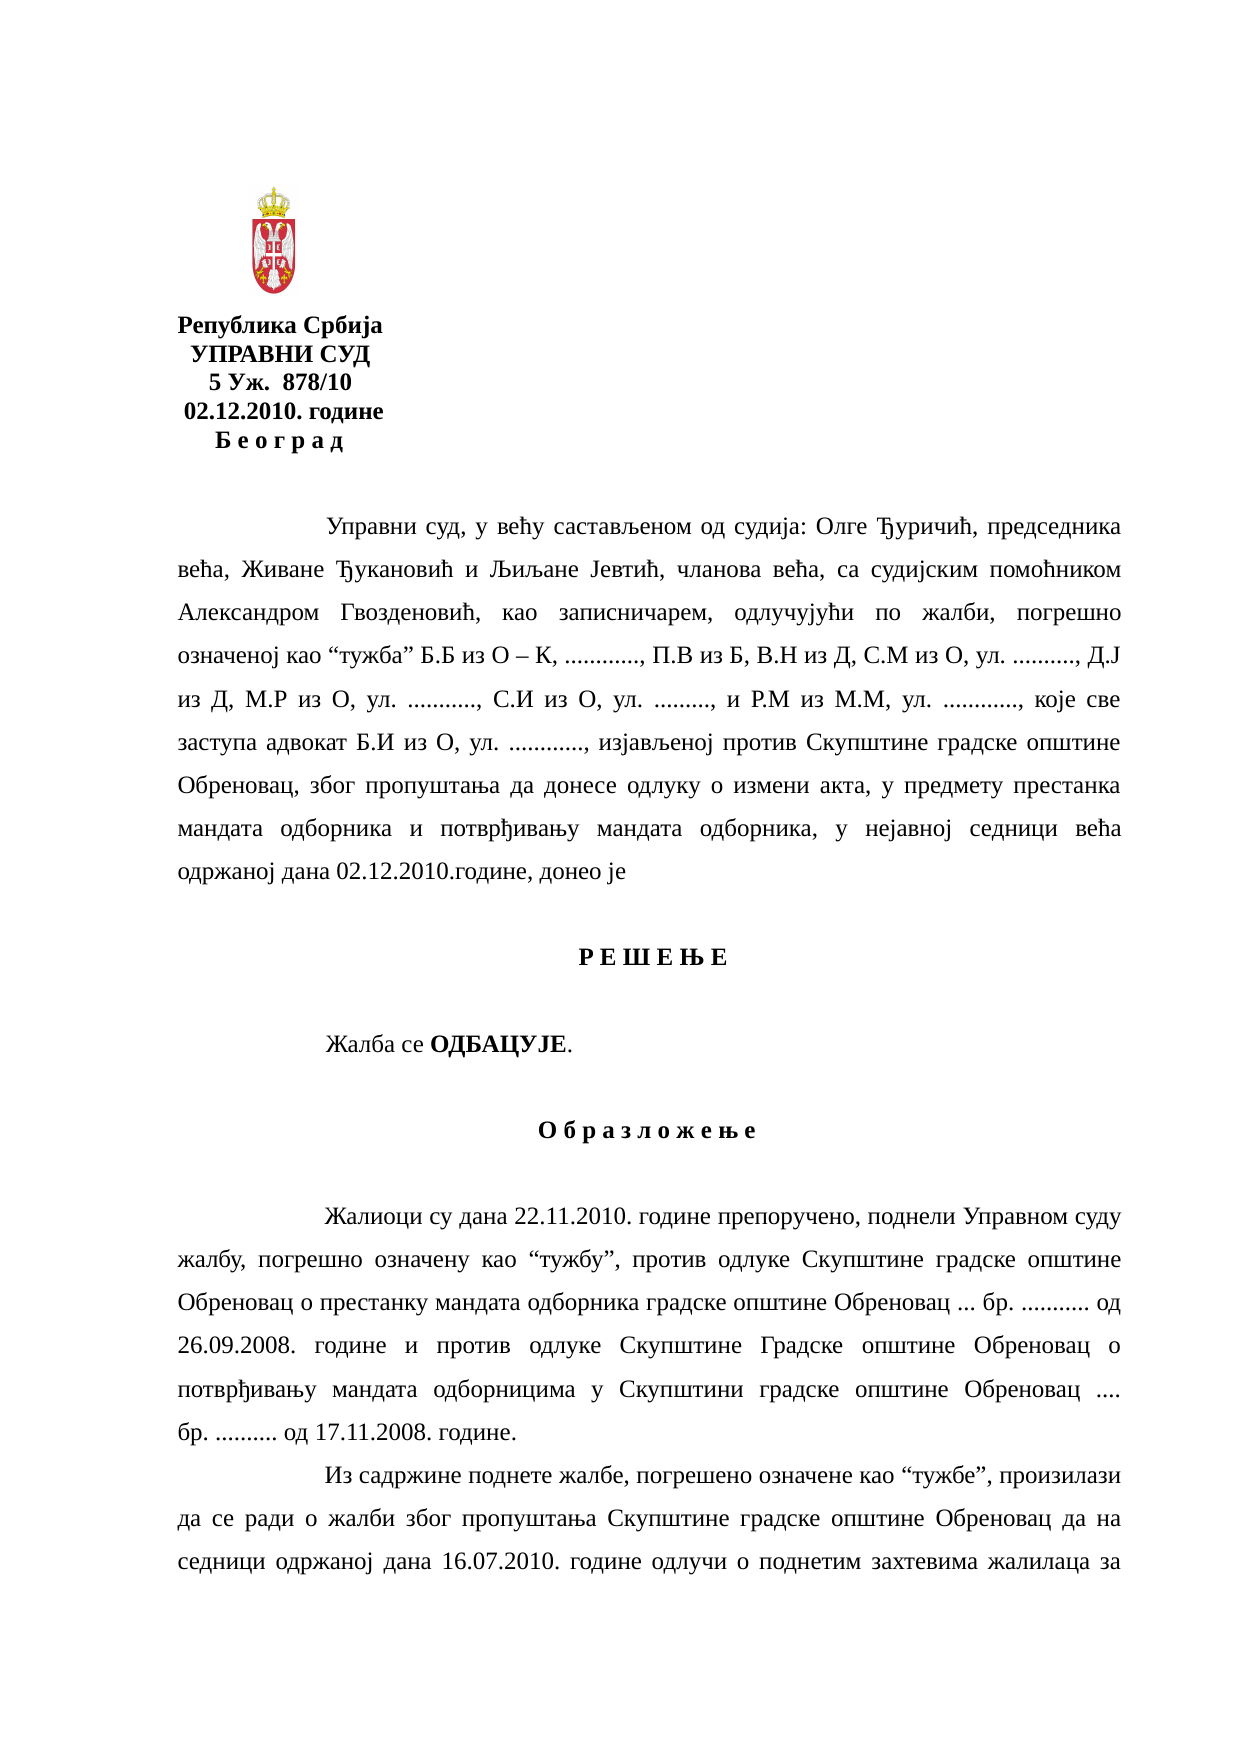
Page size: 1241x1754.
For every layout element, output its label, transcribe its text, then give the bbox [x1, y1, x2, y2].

text Из садржине поднете жалбе, погрешено означене као “тужбе”, произилази да се ради о жалби због пропуштања Скупштине градске општине Обреновац да на седници одржаној дана 16.07.2010. године одлучи о поднетим захтевима жалилаца за [177, 1460, 1122, 1575]
picture [249, 185, 298, 296]
text О б р а з л о ж е њ е [177, 1115, 1122, 1144]
text 5 Уж. 878/10 [177, 367, 1122, 396]
text Република Србија [177, 310, 1122, 339]
text Жалба се ОДБАЦУЈЕ. [177, 1029, 1122, 1057]
text Р Е Ш Е Њ Е [177, 942, 1122, 971]
text Б е о г р а д [177, 425, 1122, 454]
text Жалиоци су дана 22.11.2010. године препоручено, поднели Управном суду жалбу, погрешно означену као “тужбу”, против одлуке Скупштине градске општине Обреновац о престанку мандата одборника градске општине Обреновац ... бр. ........... од 26.09.2008. године и против одлуке Скупштине Градске општине Обреновац о потврђивању мандата одборницима у Скупштини градске општине Обреновац .... бр. .......... од 17.11.2008. године. [177, 1201, 1122, 1446]
text УПРАВНИ СУД [177, 339, 1122, 367]
text 02.12.2010. године [177, 396, 1122, 425]
text Управни суд, у већу састављеном од судија: Олге Ђуричић, председника већа, Живане Ђукановић и Љиљане Јевтић, чланова већа, са судијским помоћником Александром Гвозденовић, као записничарем, одлучујући по жалби, погрешно означеној као “тужба” Б.Б из О – К, ............, П.В из Б, В.Н из Д, С.М из О, ул. .........., Д.Ј из Д, М.Р из О, ул. ..........., С.И из О, ул. ........., и Р.М из М.М, ул. ............, које све заступа адвокат Б.И из О, ул. ............, изјављеној против Скупштине градске општине Обреновац, због пропуштања да донесе одлуку о измени акта, у предмету престанка мандата одборника и потврђивању мандата одборника, у нејавној седници већа одржаној дана 02.12.2010.године, донео је [177, 511, 1122, 885]
